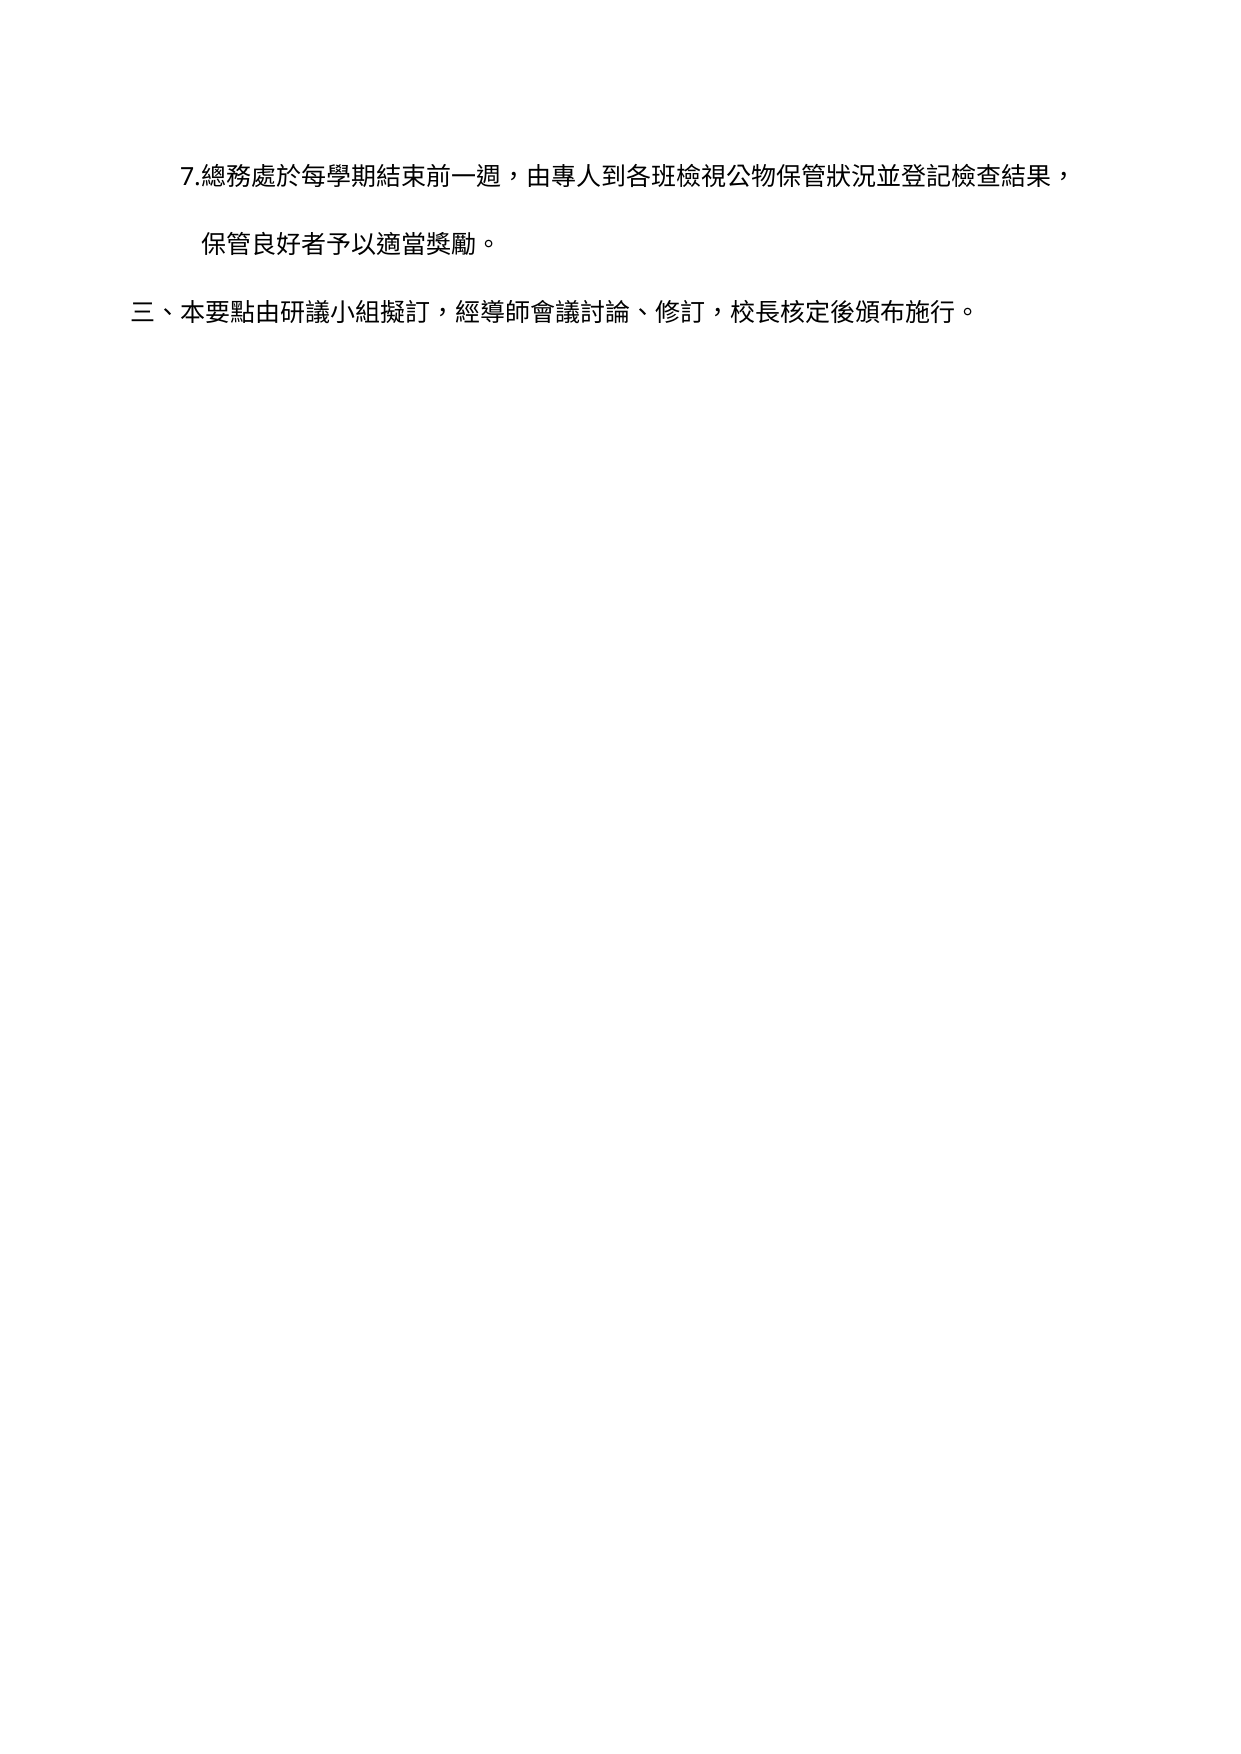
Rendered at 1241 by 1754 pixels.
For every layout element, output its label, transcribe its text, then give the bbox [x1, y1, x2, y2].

text 三、本要點由研議小組擬訂，經導師會議討論、修訂，校長核定後頒布施行。 [130, 277, 1080, 345]
text 7.總務處於每學期結束前一週，由專人到各班檢視公物保管狀況並登記檢查結果，保管良好者予以適當獎勵。 [180, 141, 1080, 277]
